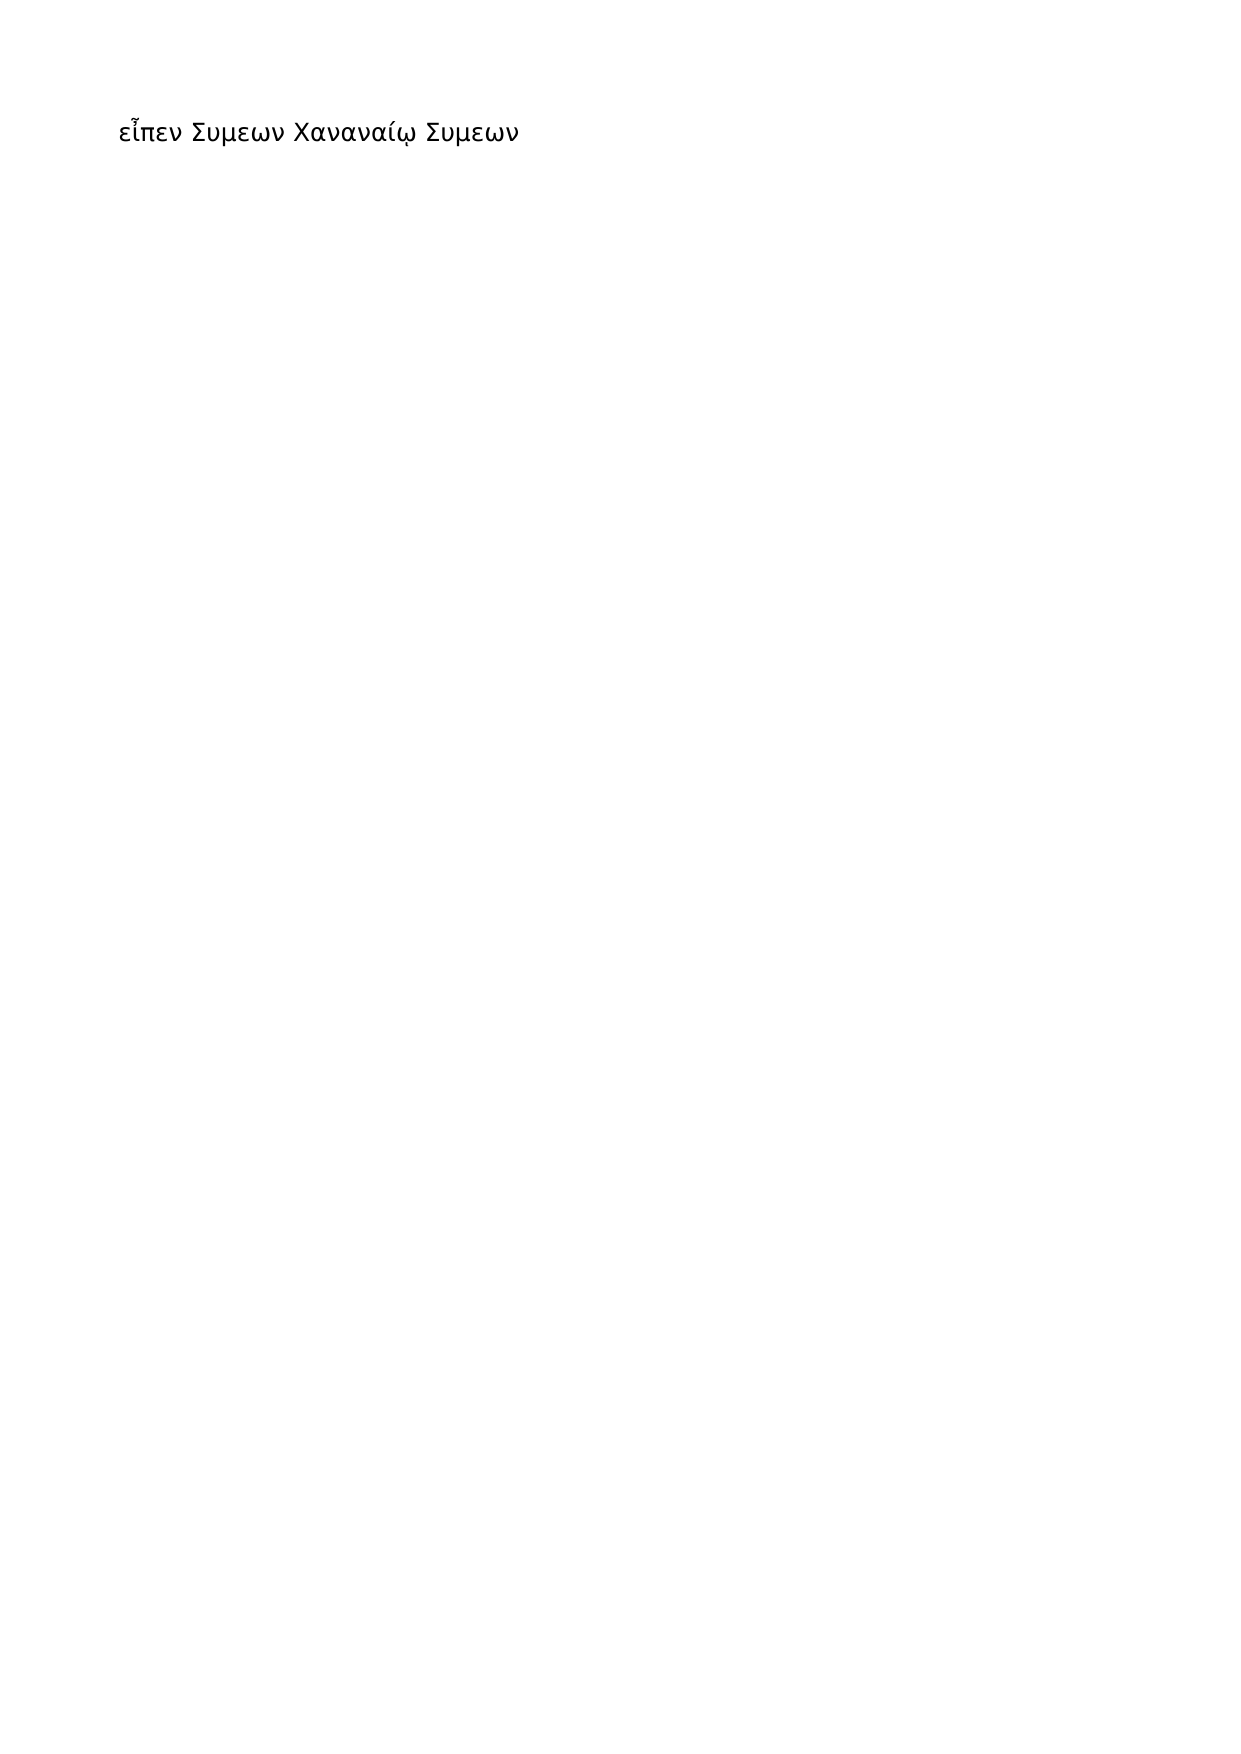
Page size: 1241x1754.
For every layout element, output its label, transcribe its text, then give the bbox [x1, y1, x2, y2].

text εἶπεν Συμεων Χαναναίῳ Συμεων [118, 118, 1122, 147]
